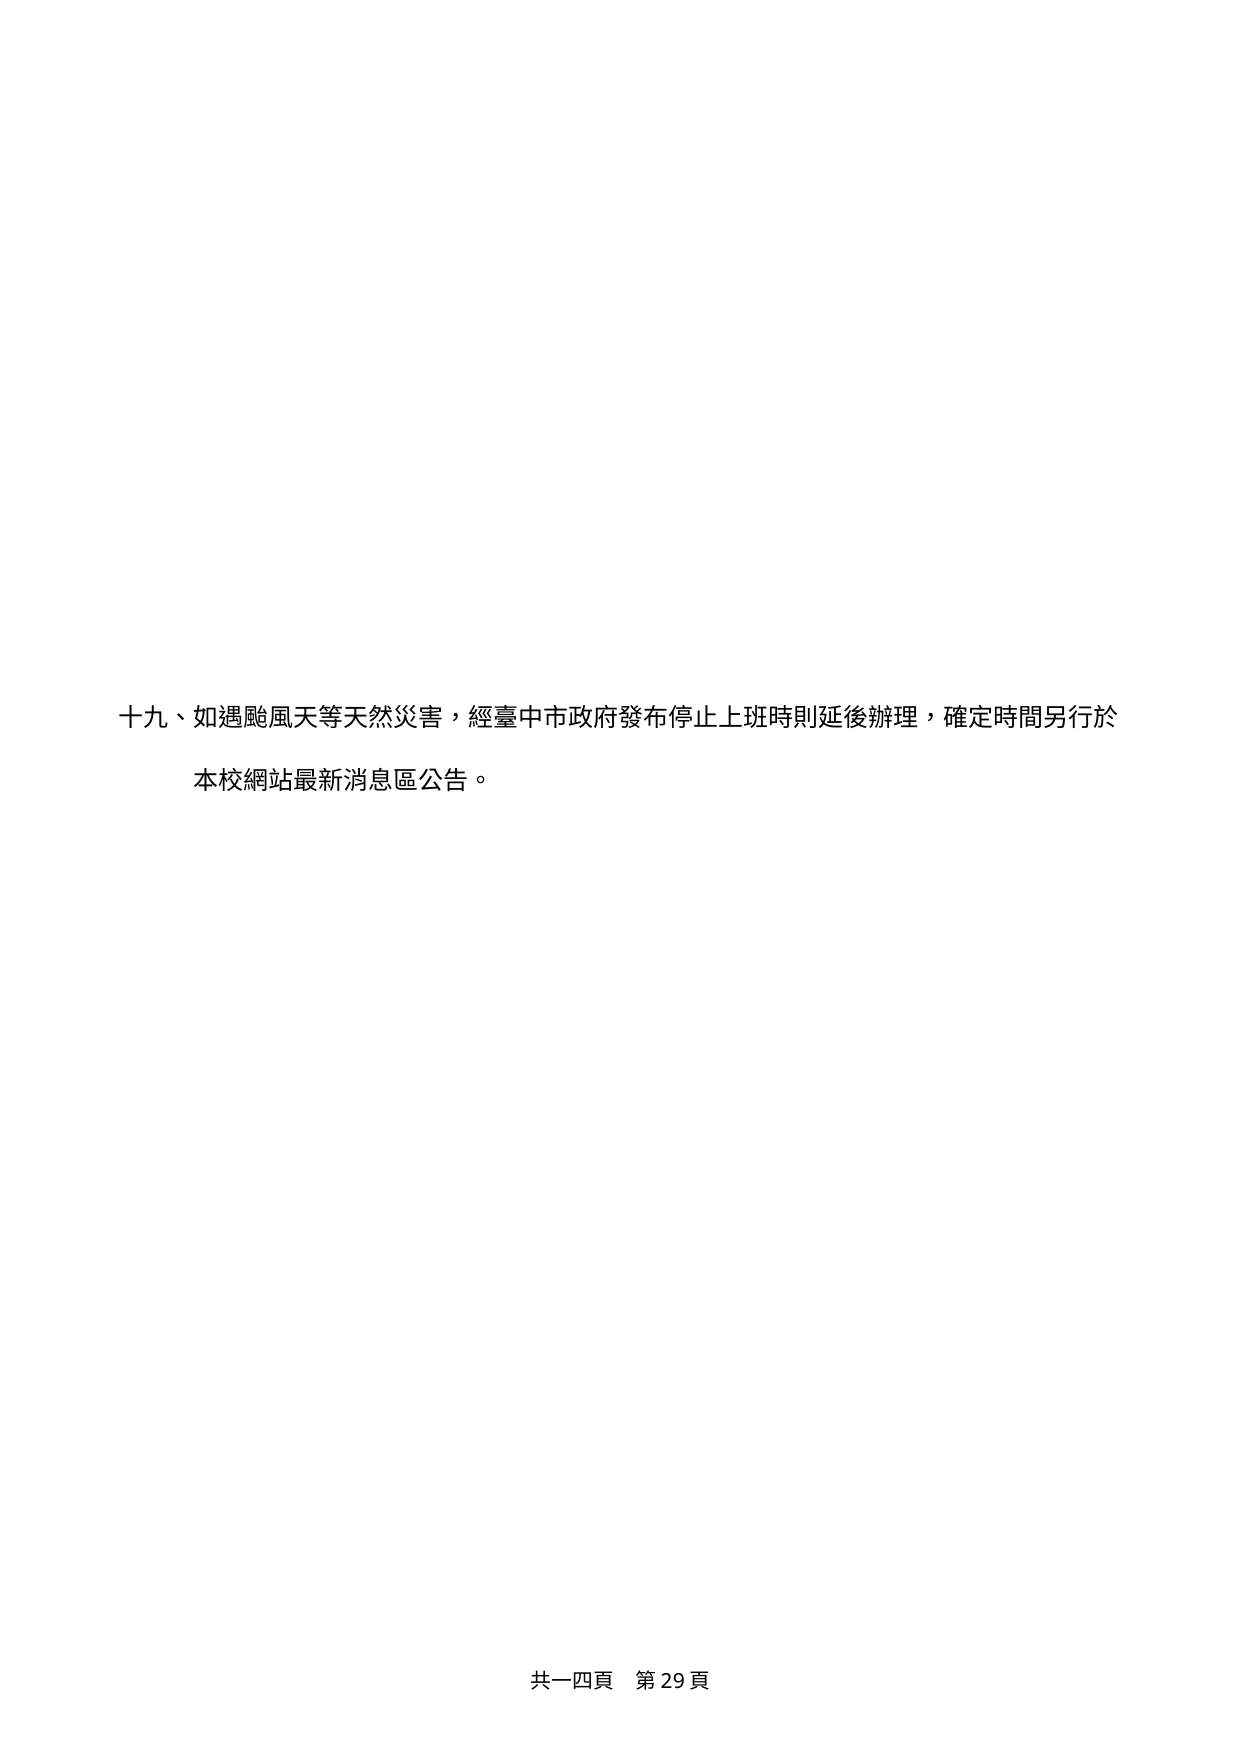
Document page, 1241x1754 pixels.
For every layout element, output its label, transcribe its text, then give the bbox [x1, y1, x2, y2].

text 十九、如遇颱風天等天然災害，經臺中市政府發布停止上班時則延後辦理，確定時間另行於本校網站最新消息區公告。 [118, 674, 1122, 799]
